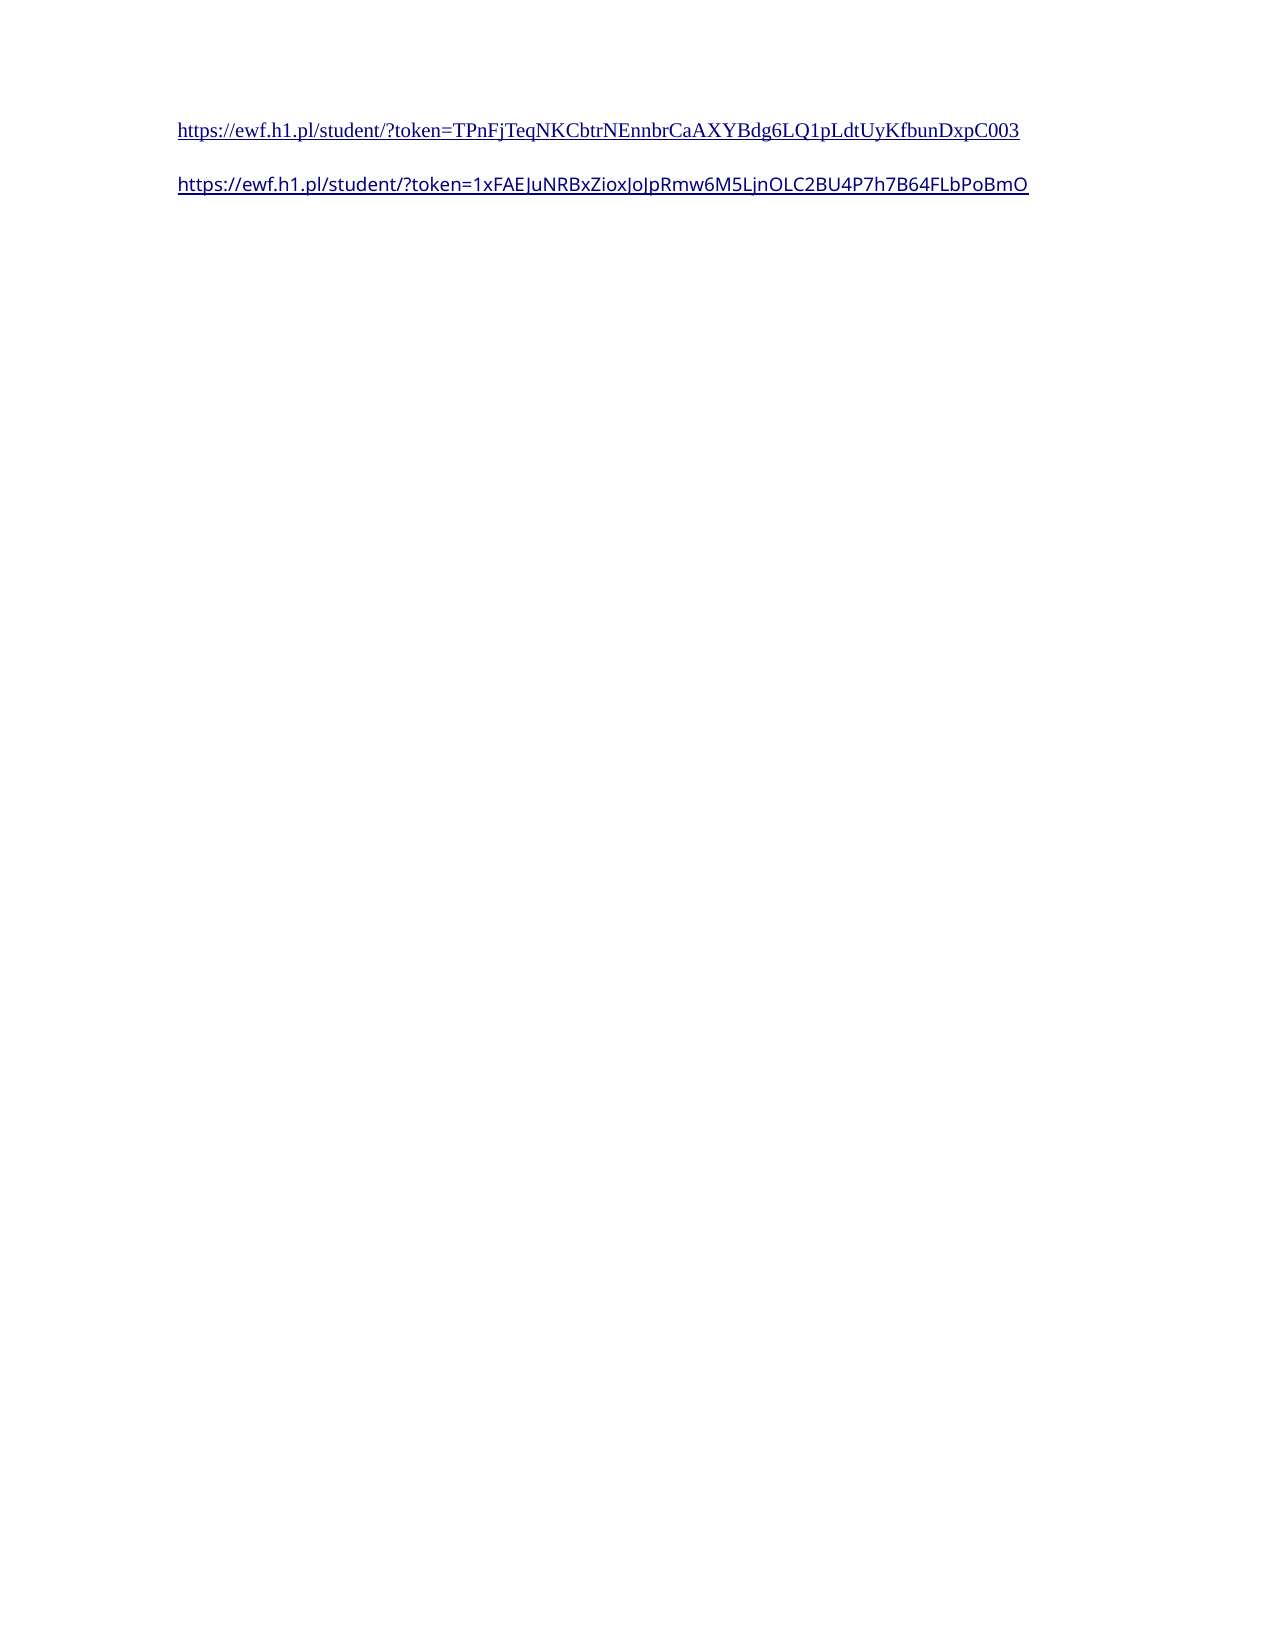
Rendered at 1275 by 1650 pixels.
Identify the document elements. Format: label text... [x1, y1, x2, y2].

text https://ewf.h1.pl/student/?token=TPnFjTeqNKCbtrNEnnbrCaAXYBdg6LQ1pLdtUyKfbunDxpC003 [177, 118, 1098, 142]
text https://ewf.h1.pl/student/?token=1xFAEJuNRBxZioxJoJpRmw6M5LjnOLC2BU4P7h7B64FLbPoBmO [177, 172, 1098, 197]
